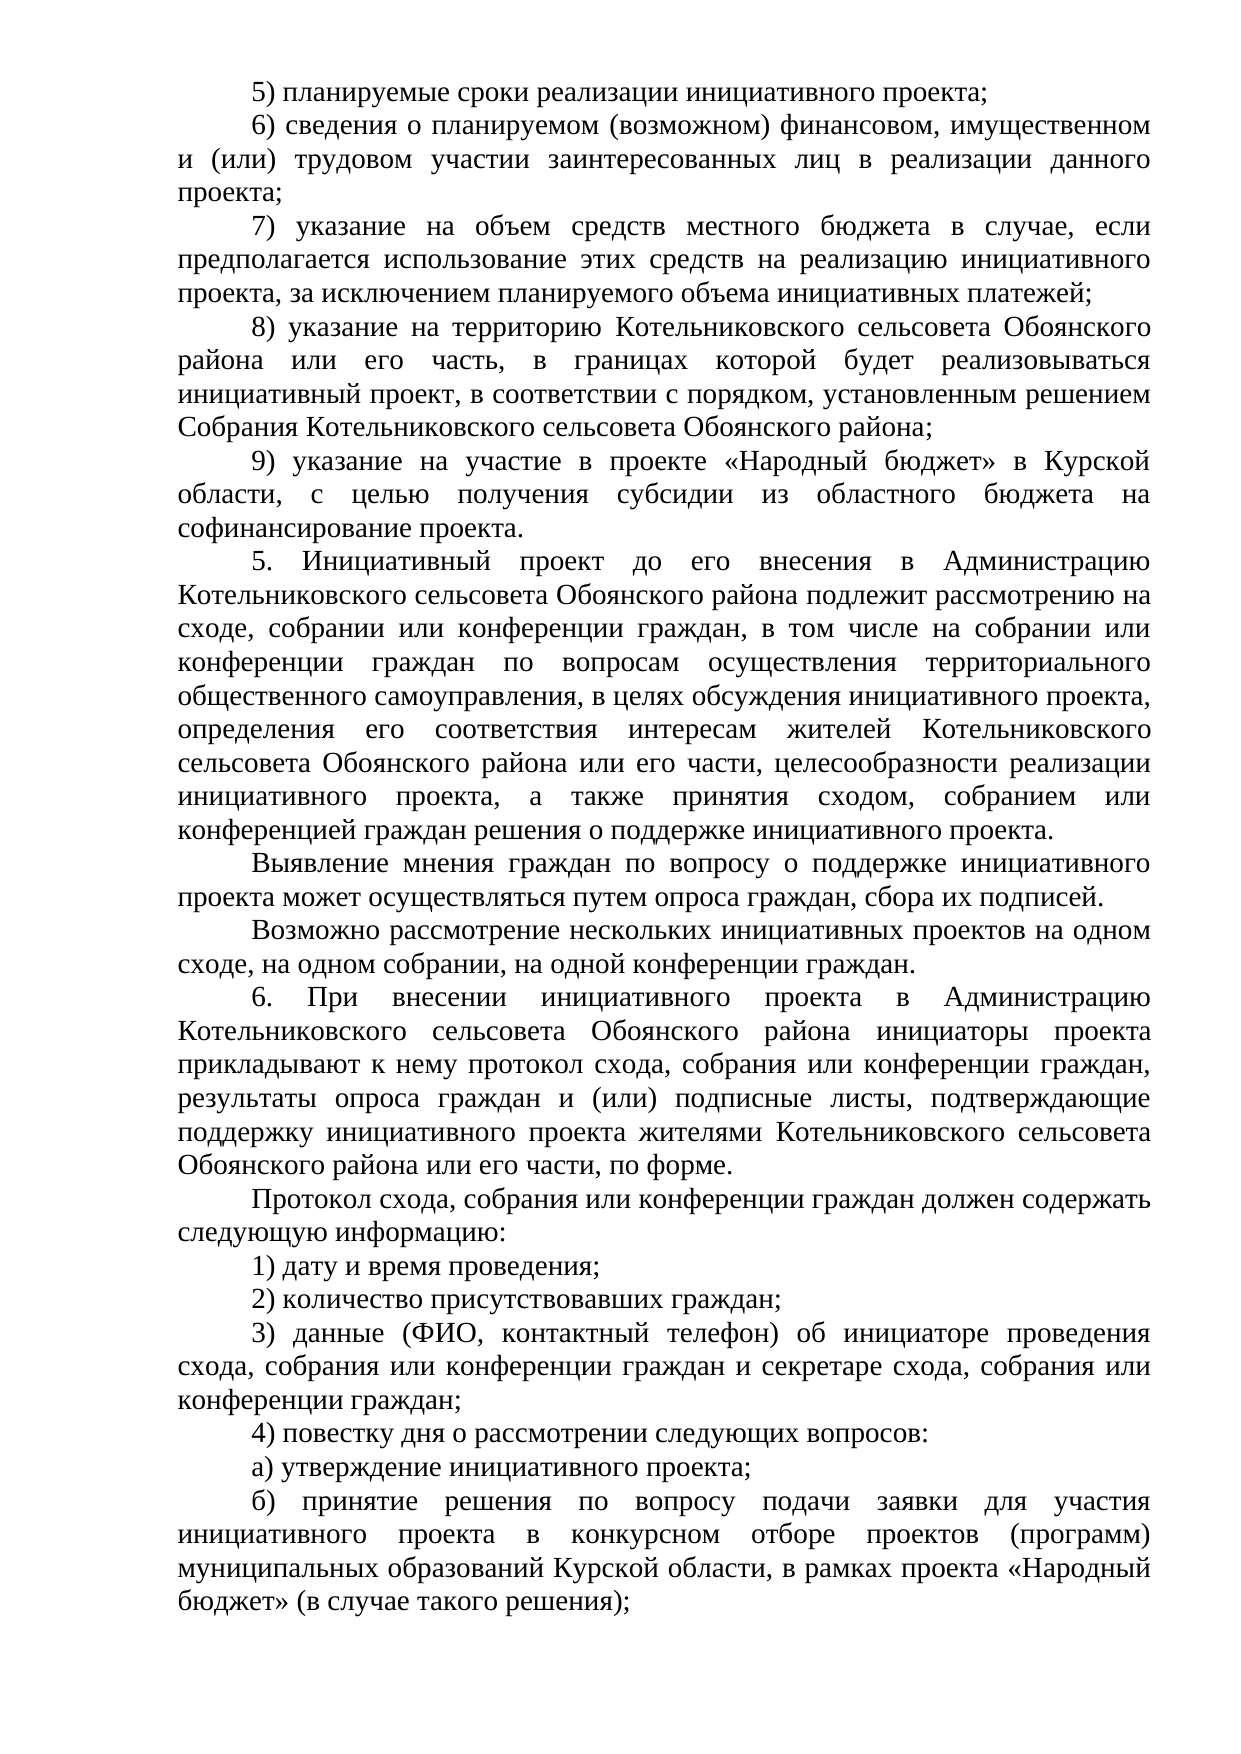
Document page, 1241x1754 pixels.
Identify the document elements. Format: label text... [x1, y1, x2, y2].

text 5. Инициативный проект до его внесения в Администрацию Котельниковского сельсовета Обоянского района подлежит рассмотрению на сходе, собрании или конференции граждан, в том числе на собрании или конференции граждан по вопросам осуществления территориального общественного самоуправления, в целях обсуждения инициативного проекта, определения его соответствия интересам жителей Котельниковского сельсовета Обоянского района или его части, целесообразности реализации инициативного проекта, а также принятия сходом, собранием или конференцией граждан решения о поддержке инициативного проекта. [177, 543, 1152, 845]
text б) принятие решения по вопросу подачи заявки для участия инициативного проекта в конкурсном отборе проектов (программ) муниципальных образований Курской области, в рамках проекта «Народный бюджет» (в случае такого решения); [177, 1483, 1152, 1617]
text Протокол схода, собрания или конференции граждан должен содержать следующую информацию: [177, 1181, 1152, 1248]
text 7) указание на объем средств местного бюджета в случае, если предполагается использование этих средств на реализацию инициативного проекта, за исключением планируемого объема инициативных платежей; [177, 208, 1152, 309]
text 5) планируемые сроки реализации инициативного проекта; [177, 74, 1152, 107]
text 6) сведения о планируемом (возможном) финансовом, имущественном и (или) трудовом участии заинтересованных лиц в реализации данного проекта; [177, 107, 1152, 208]
text Выявление мнения граждан по вопросу о поддержке инициативного проекта может осуществляться путем опроса граждан, сбора их подписей. [177, 845, 1152, 912]
text 9) указание на участие в проекте «Народный бюджет» в Курской области, с целью получения субсидии из областного бюджета на софинансирование проекта. [177, 443, 1152, 543]
text 6. При внесении инициативного проекта в Администрацию Котельниковского сельсовета Обоянского района инициаторы проекта прикладывают к нему протокол схода, собрания или конференции граждан, результаты опроса граждан и (или) подписные листы, подтверждающие поддержку инициативного проекта жителями Котельниковского сельсовета Обоянского района или его части, по форме. [177, 979, 1152, 1181]
text 3) данные (ФИО, контактный телефон) об инициаторе проведения схода, собрания или конференции граждан и секретаре схода, собрания или конференции граждан; [177, 1315, 1152, 1416]
text 2) количество присутствовавших граждан; [177, 1281, 1152, 1315]
text а) утверждение инициативного проекта; [177, 1449, 1152, 1483]
text 8) указание на территорию Котельниковского сельсовета Обоянского района или его часть, в границах которой будет реализовываться инициативный проект, в соответствии с порядком, установленным решением Собрания Котельниковского сельсовета Обоянского района; [177, 309, 1152, 443]
text 1) дату и время проведения; [177, 1248, 1152, 1281]
text 4) повестку дня о рассмотрении следующих вопросов: [177, 1416, 1152, 1449]
text Возможно рассмотрение нескольких инициативных проектов на одном сходе, на одном собрании, на одной конференции граждан. [177, 912, 1152, 979]
